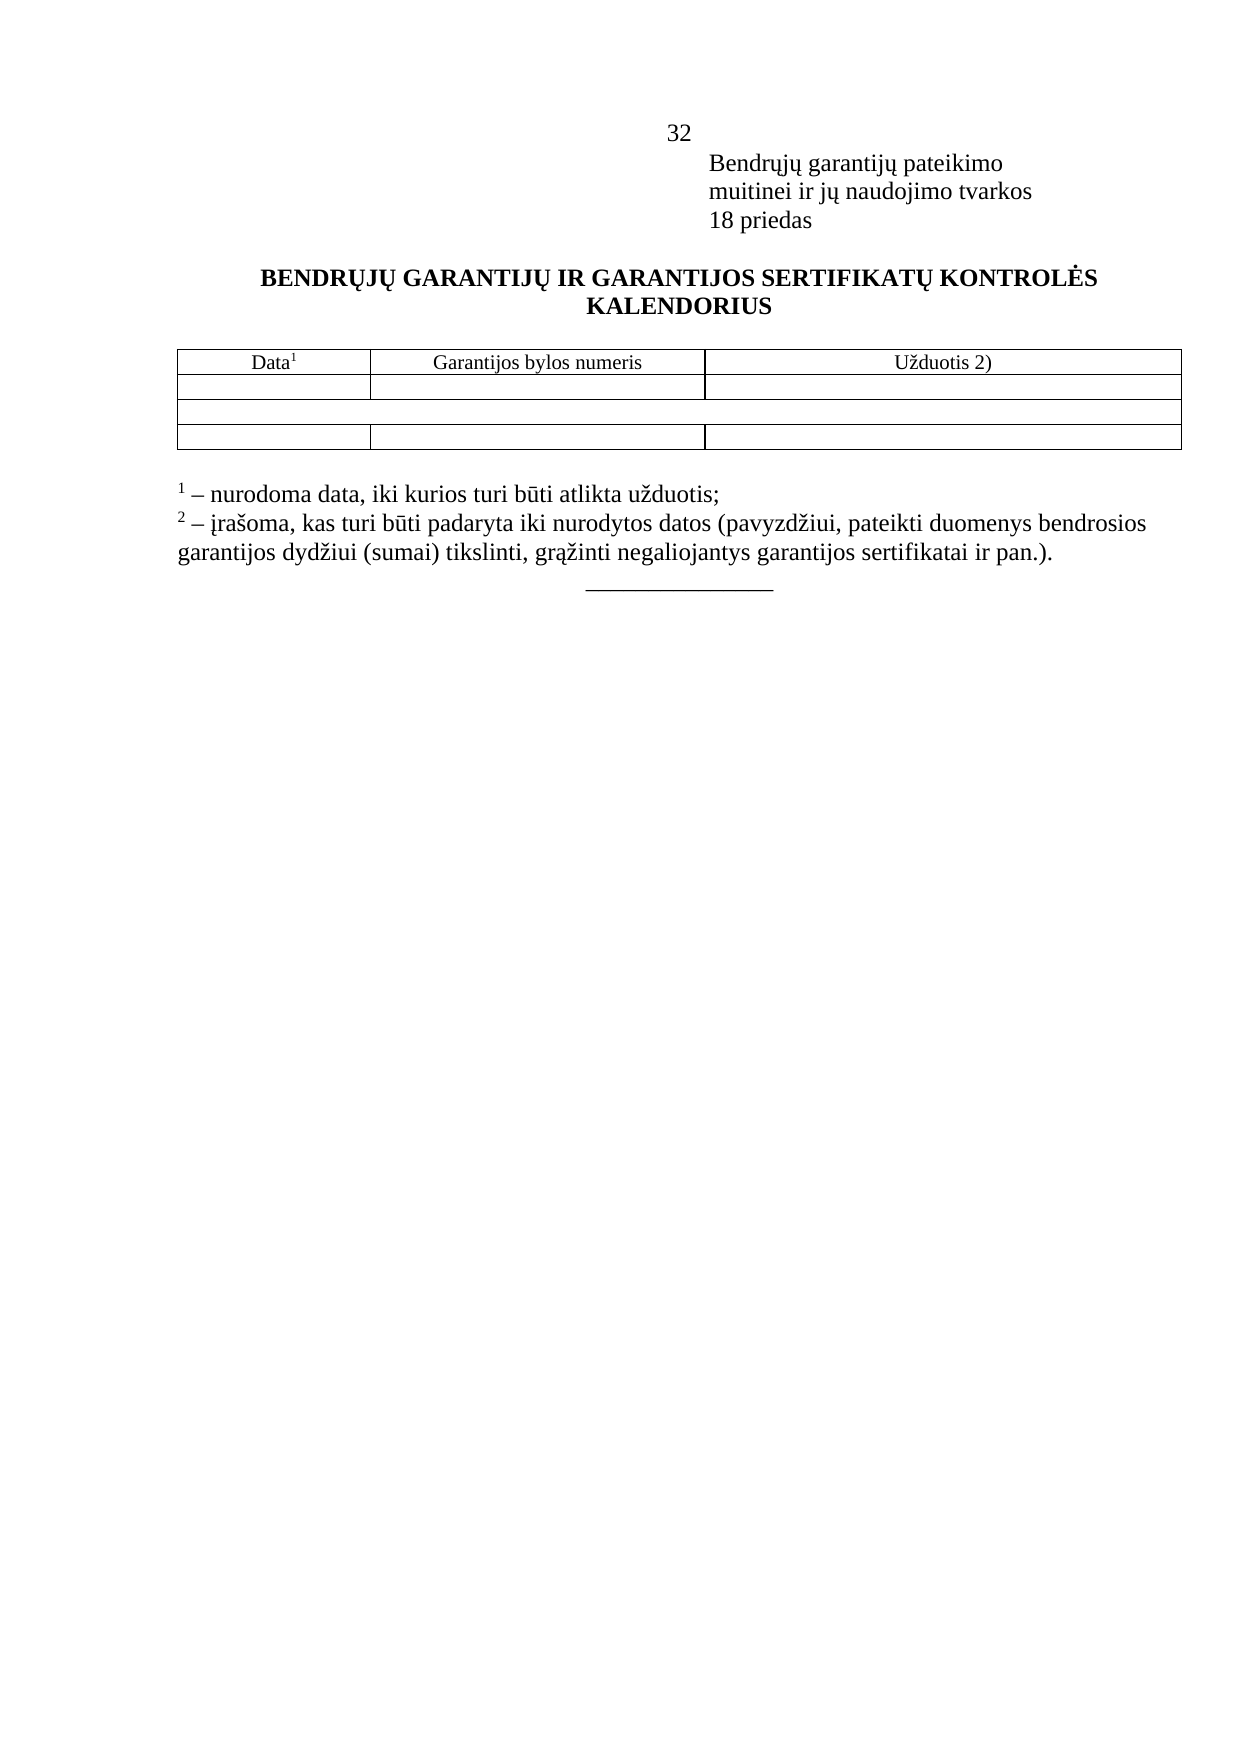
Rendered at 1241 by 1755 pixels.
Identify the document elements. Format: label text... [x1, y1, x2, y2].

text _______________ [177, 565, 1181, 594]
table_header Garantijos bylos numeris [371, 350, 704, 374]
table_cell [706, 425, 1181, 449]
table_cell [371, 425, 704, 449]
table_cell [371, 375, 704, 399]
table_cell [705, 400, 1181, 424]
table_cell [178, 375, 370, 399]
table_cell [178, 400, 370, 424]
table_header Data1 [178, 350, 370, 374]
text Bendrųjų garantijų pateikimo [709, 148, 1181, 176]
text 18 priedas [177, 205, 1181, 234]
text muitinei ir jų naudojimo tvarkos [177, 176, 1181, 205]
table_header Užduotis 2) [706, 350, 1181, 374]
table_cell [706, 375, 1181, 399]
table_cell [370, 400, 705, 424]
text 2 – įrašoma, kas turi būti padaryta iki nurodytos datos (pavyzdžiui, pateikti duomenys bendrosios garantijos dydžiui (sumai) tikslinti, grąžinti negaliojantys garantijos sertifikatai ir pan.). [177, 508, 1181, 565]
table_cell [178, 425, 370, 449]
text BENDRŲJŲ GARANTIJŲ IR GARANTIJOS SERTIFIKATŲ KONTROLĖS KALENDORIUS [177, 263, 1181, 320]
text 1 – nurodoma data, iki kurios turi būti atlikta užduotis; [177, 479, 1181, 508]
